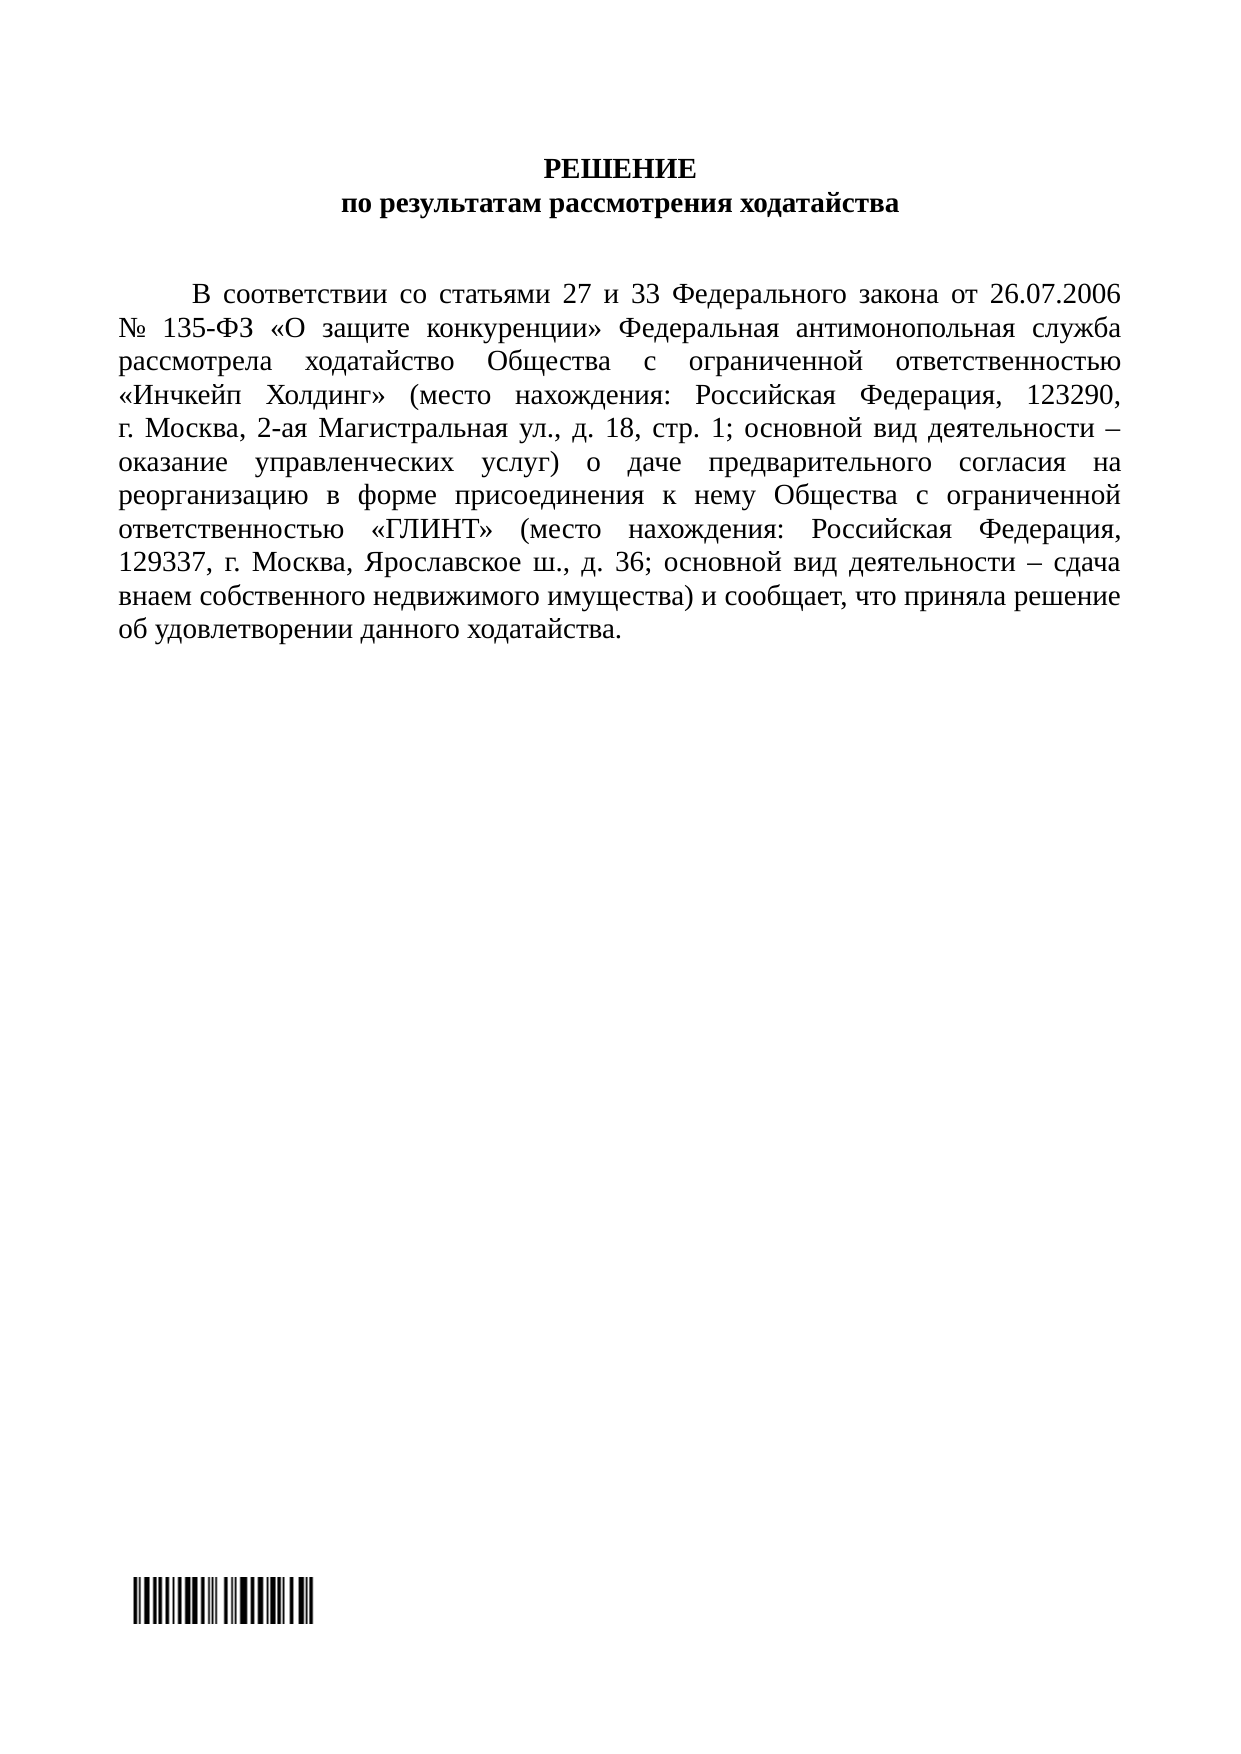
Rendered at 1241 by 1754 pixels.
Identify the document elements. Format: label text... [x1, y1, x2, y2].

picture [118, 1577, 331, 1624]
text РЕШЕНИЕ [118, 152, 1122, 185]
text В соответствии со статьями 27 и 33 Федерального закона от 26.07.2006 № 135-ФЗ «О защите конкуренции» Федеральная антимонопольная служба рассмотрела ходатайство Общества с ограниченной ответственностью «Инчкейп Холдинг» (место нахождения: Российская Федерация, 123290, г. Москва, 2-ая Магистральная ул., д. 18, стр. 1; основной вид деятельности – оказание управленческих услуг) о даче предварительного согласия на реорганизацию в форме присоединения к нему Общества с ограниченной ответственностью «ГЛИНТ» (место нахождения: Российская Федерация, 129337, г. Москва, Ярославское ш., д. 36; основной вид деятельности – сдача внаем собственного недвижимого имущества) и сообщает, что приняла решение об удовлетворении данного ходатайства. [118, 276, 1122, 645]
text по результатам рассмотрения ходатайства [118, 185, 1122, 219]
